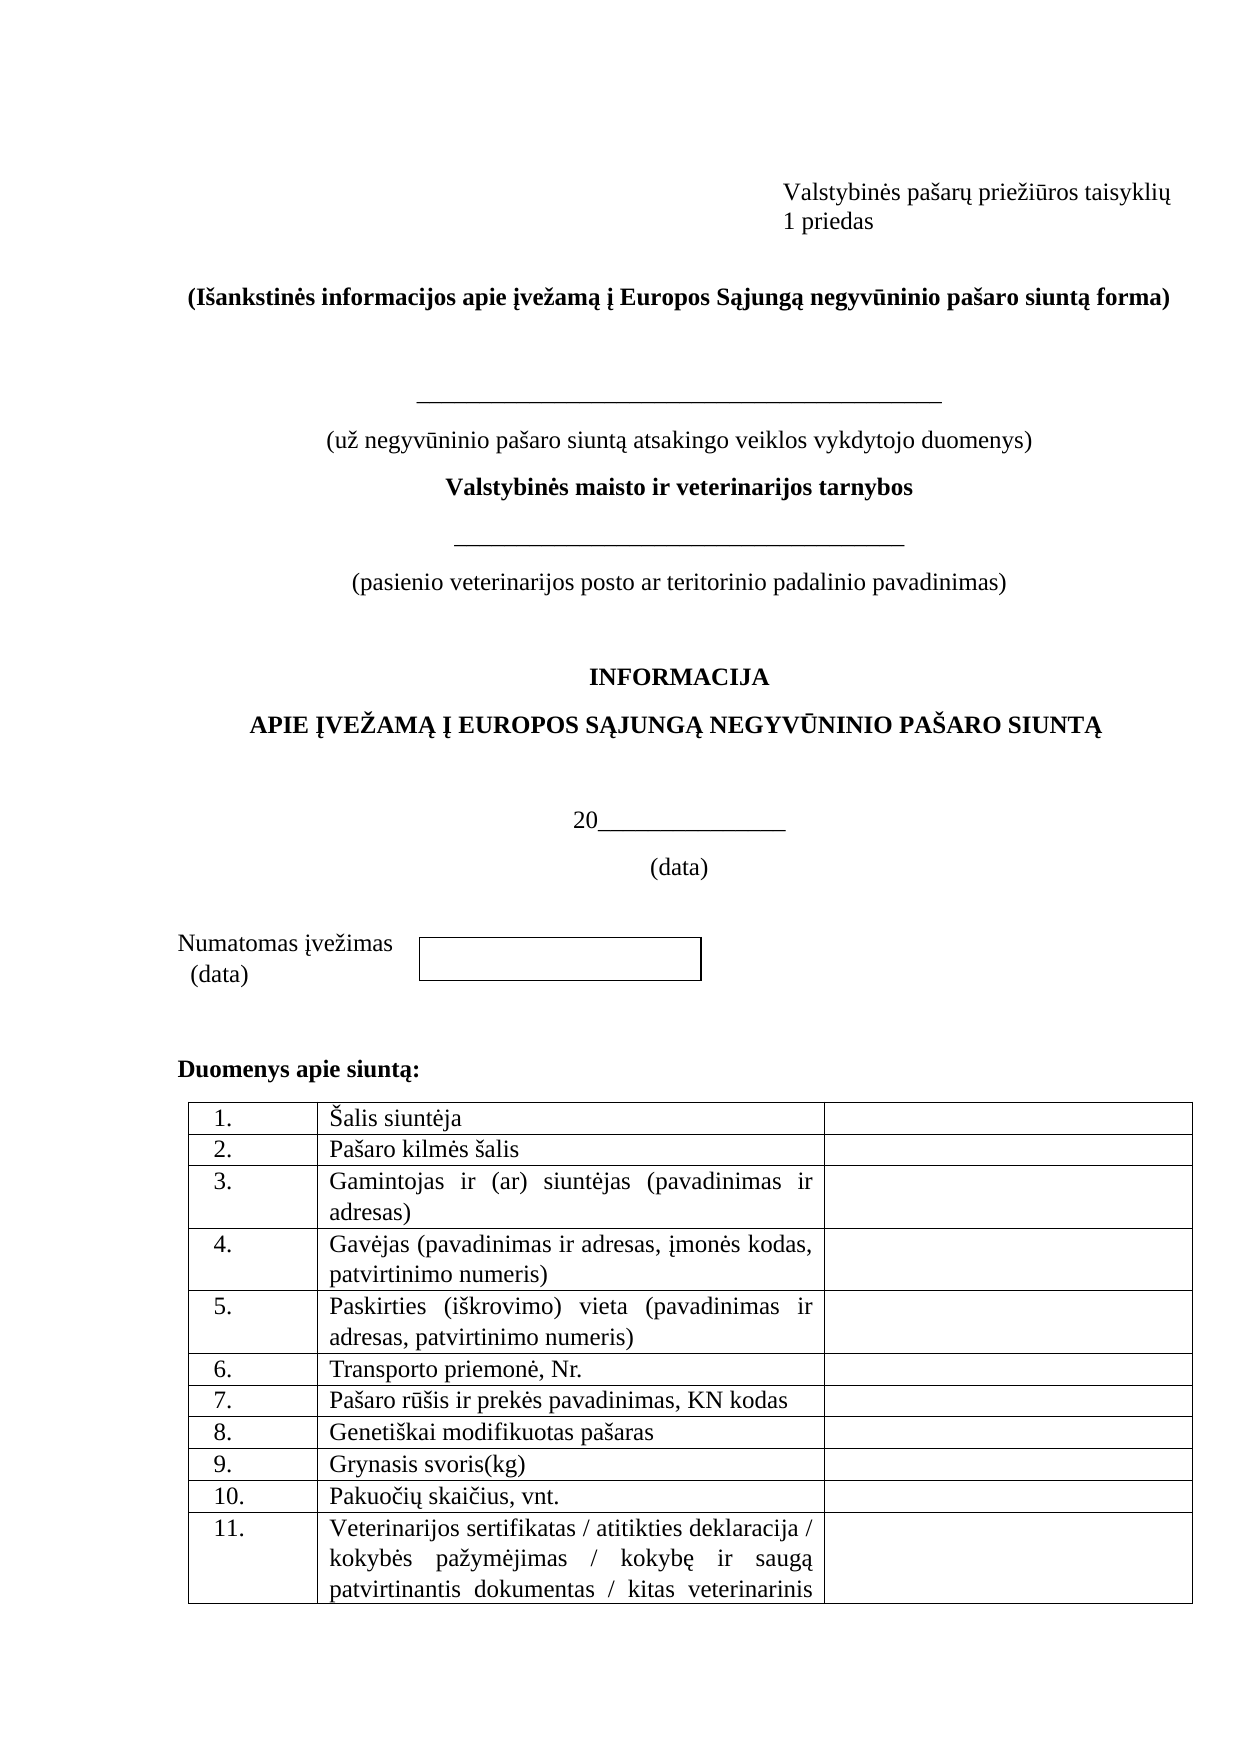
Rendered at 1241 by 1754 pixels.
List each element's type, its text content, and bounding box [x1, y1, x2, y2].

table_cell 6. [189, 1354, 317, 1384]
table_cell Pakuočių skaičius, vnt. [318, 1481, 824, 1512]
table_cell 8. [189, 1417, 317, 1448]
table_cell 2. [189, 1135, 317, 1165]
table_cell [825, 1229, 1192, 1290]
table_cell Veterinarijos sertifikatas / atitikties deklaracija / kokybės pažymėjimas / kokybę ir saugą patvirtinantis dokumentas / kitas veterinarinis [318, 1513, 824, 1603]
table_cell [825, 1449, 1192, 1480]
text Duomenys apie siuntą: [177, 1054, 1181, 1083]
text [420, 938, 700, 980]
table_cell 7. [189, 1386, 317, 1416]
table_cell [825, 1481, 1192, 1512]
table_cell 9. [189, 1449, 317, 1480]
table_cell [825, 1166, 1192, 1228]
text APIE ĮVEŽAMĄ Į EUROPOS SĄJUNGĄ NEGYVŪNINIO PAŠARO SIUNTĄ [177, 710, 1181, 738]
table_cell Pašaro kilmės šalis [318, 1135, 824, 1165]
table_header Šalis siuntėja [318, 1103, 824, 1133]
text INFORMACIJA [177, 662, 1181, 691]
table_cell Grynasis svoris(kg) [318, 1449, 824, 1480]
table_cell [825, 1386, 1192, 1416]
table_cell Gavėjas (pavadinimas ir adresas, įmonės kodas, patvirtinimo numeris) [318, 1229, 824, 1290]
text (Išankstinės informacijos apie įvežamą į Europos Sąjungą negyvūninio pašaro siuntą forma) [177, 282, 1181, 311]
text (data) [177, 959, 1181, 988]
text (pasienio veterinarijos posto ar teritorinio padalinio pavadinimas) [177, 567, 1181, 596]
table_header 1. [189, 1103, 317, 1133]
table_cell [825, 1135, 1192, 1165]
text Valstybinės pašarų priežiūros taisyklių [650, 177, 1181, 206]
table_cell [825, 1513, 1192, 1603]
table_cell 10. [189, 1481, 317, 1512]
text Valstybinės maisto ir veterinarijos tarnybos [177, 472, 1181, 501]
table_cell [825, 1354, 1192, 1384]
text (data) [177, 852, 1181, 881]
text 1 priedas [650, 206, 1181, 235]
text Numatomas įvežimas [177, 928, 1181, 957]
table_cell [825, 1291, 1192, 1353]
table_cell Gamintojas ir (ar) siuntėjas (pavadinimas ir adresas) [318, 1166, 824, 1228]
table_cell 3. [189, 1166, 317, 1228]
table_cell Pašaro rūšis ir prekės pavadinimas, KN kodas [318, 1386, 824, 1416]
text __________________________________________ [177, 377, 1181, 406]
table_header [825, 1103, 1192, 1133]
table_cell [825, 1417, 1192, 1448]
text ____________________________________ [177, 520, 1181, 548]
table_cell Paskirties (iškrovimo) vieta (pavadinimas ir adresas, patvirtinimo numeris) [318, 1291, 824, 1353]
table_cell 11. [189, 1513, 317, 1603]
table_cell Genetiškai modifikuotas pašaras [318, 1417, 824, 1448]
table_cell 5. [189, 1291, 317, 1353]
text 20_______________ [177, 805, 1181, 833]
table_cell 4. [189, 1229, 317, 1290]
table_cell Transporto priemonė, Nr. [318, 1354, 824, 1384]
text (už negyvūninio pašaro siuntą atsakingo veiklos vykdytojo duomenys) [177, 425, 1181, 453]
